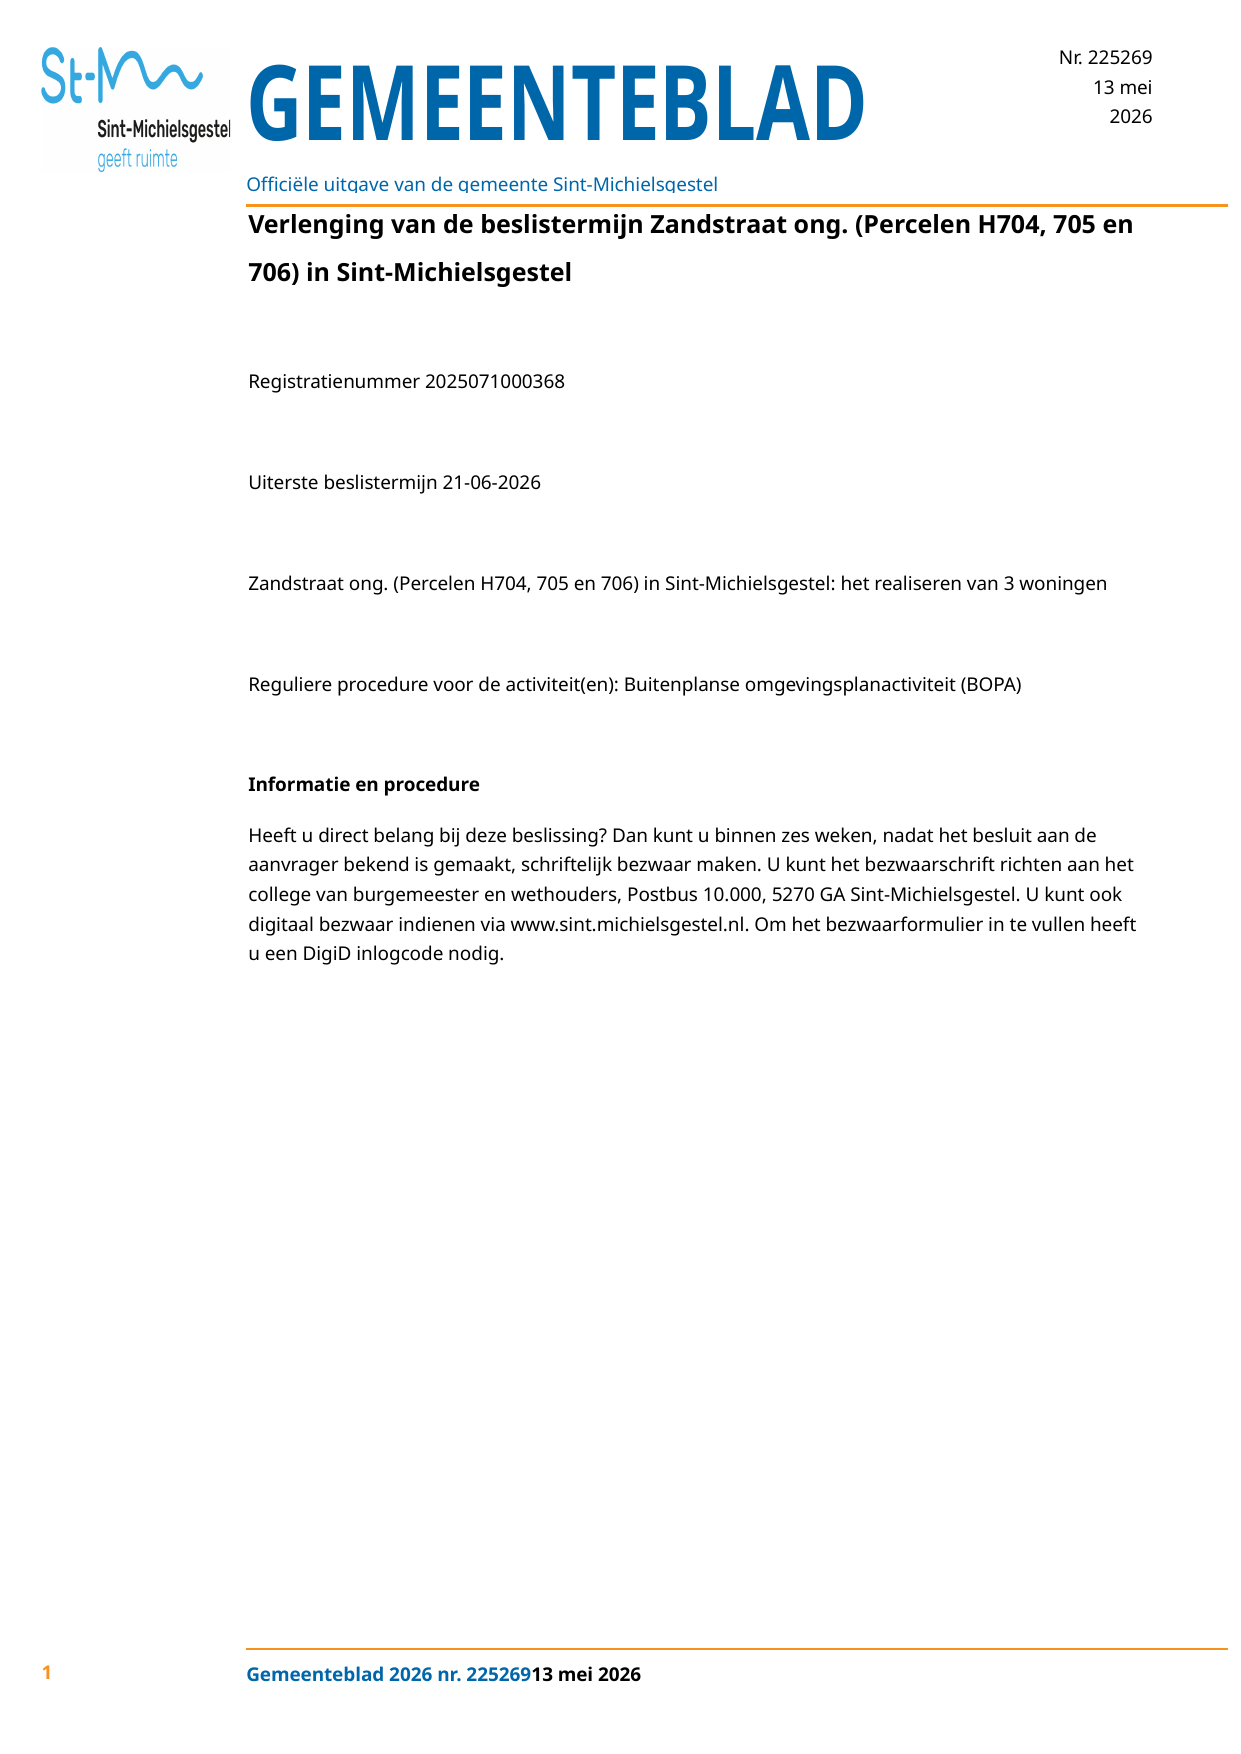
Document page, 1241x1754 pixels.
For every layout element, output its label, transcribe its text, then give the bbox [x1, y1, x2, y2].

text Uiterste beslistermijn 21-06-2026 [248, 469, 1152, 495]
text Registratienummer 2025071000368 [248, 368, 1152, 394]
text Zandstraat ong. (Percelen H704, 705 en 706) in Sint-Michielsgestel: het realiseren van 3 woningen [248, 570, 1152, 596]
picture [41, 47, 231, 172]
text Informatie en procedure [248, 772, 1152, 797]
text Reguliere procedure voor de activiteit(en): Buitenplanse omgevingsplanactiviteit (BOPA) [248, 671, 1152, 697]
text Verlenging van de beslistermijn Zandstraat ong. (Percelen H704, 705 en 706) in Sint-Michielsgestel [248, 207, 1152, 288]
text Heeft u direct belang bij deze beslissing? Dan kunt u binnen zes weken, nadat het besluit aan de aanvrager bekend is gemaakt, schriftelijk bezwaar maken. U kunt het bezwaarschrift richten aan het college van burgemeester en wethouders, Postbus 10.000, 5270 GA Sint-Michielsgestel. U kunt ook digitaal bezwaar indienen via www.sint.michielsgestel.nl. Om het bezwaarformulier in te vullen heeft u een DigiD inlogcode nodig. [248, 822, 1152, 966]
